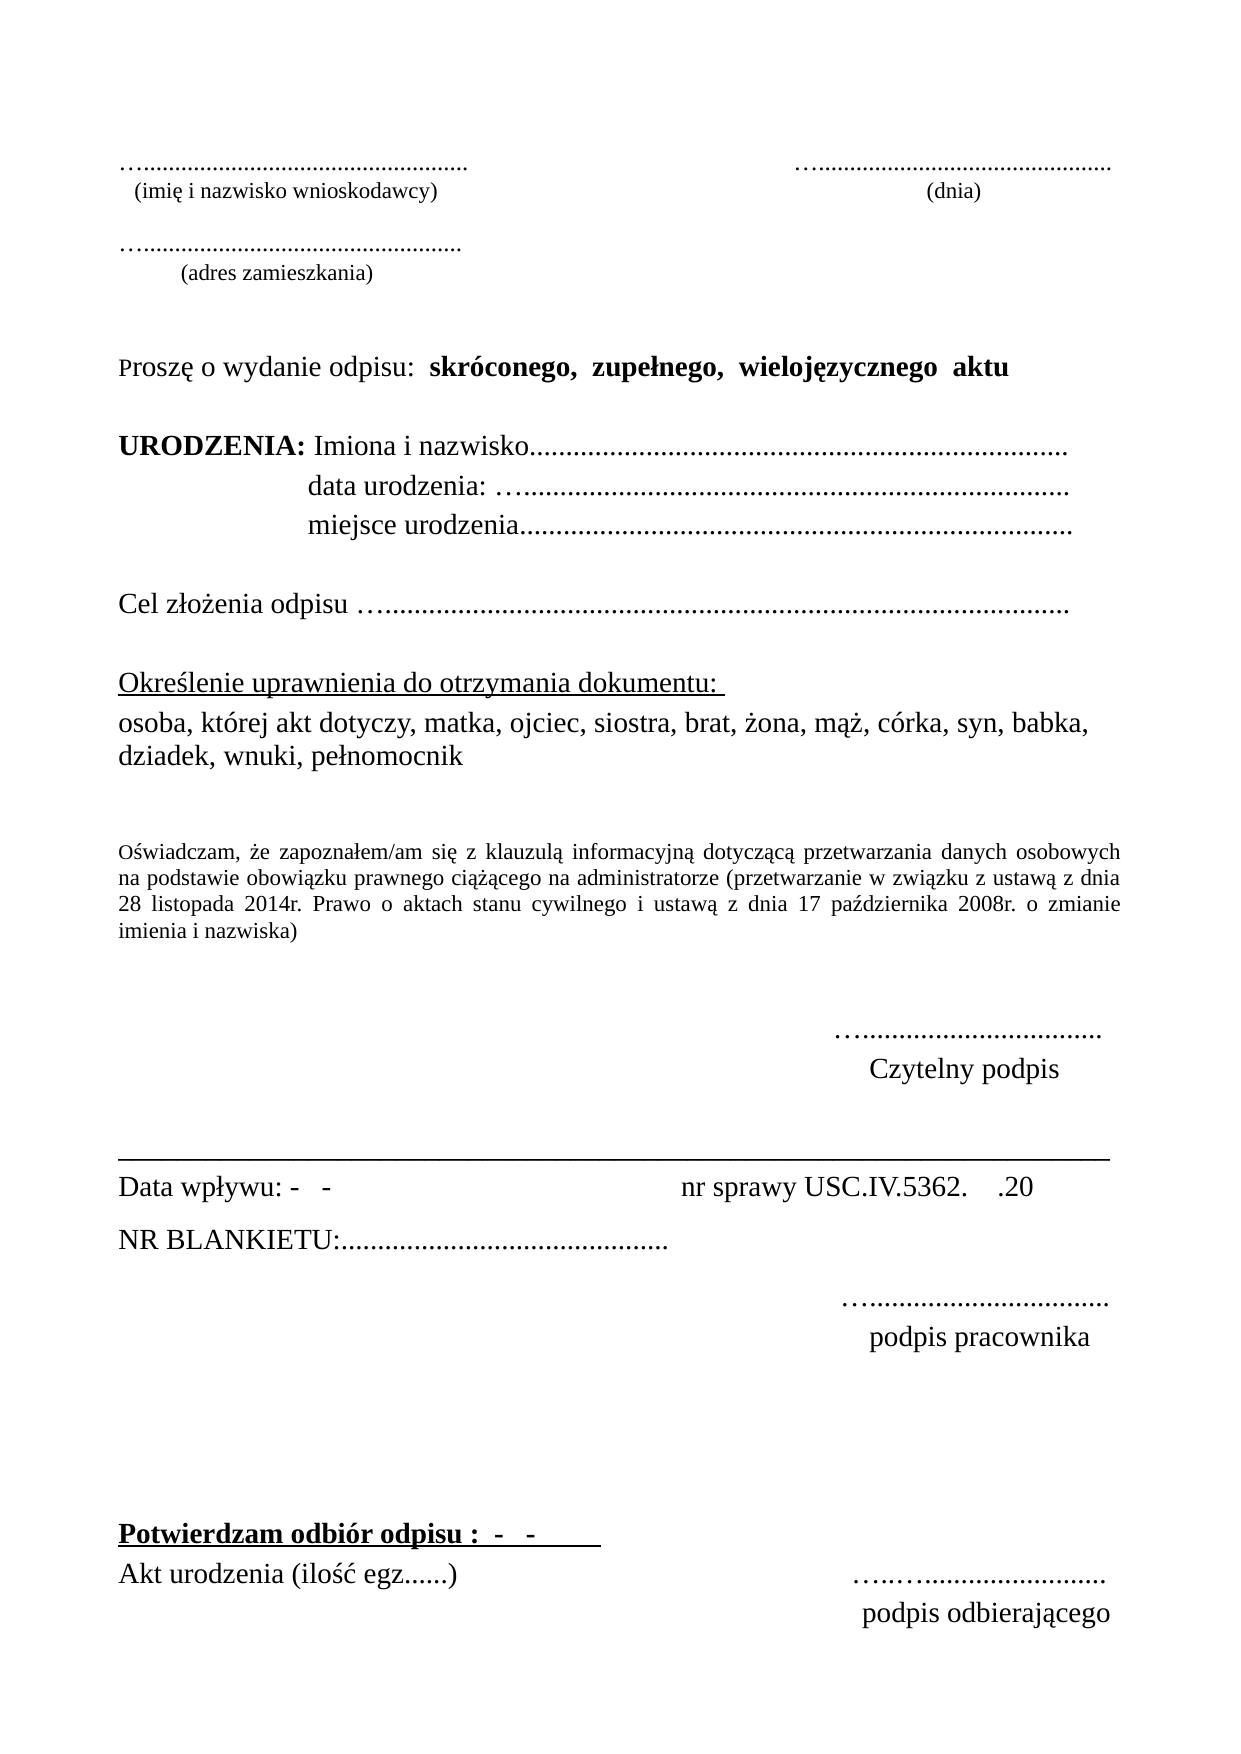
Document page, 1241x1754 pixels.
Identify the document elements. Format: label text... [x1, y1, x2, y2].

text (adres zamieszkania) [118, 257, 1122, 286]
text URODZENIA: Imiona i nazwisko.......................................................................... [118, 428, 1122, 462]
text Czytelny podpis [118, 1051, 1122, 1084]
text …................................. [118, 1011, 1122, 1045]
text podpis pracownika [118, 1319, 1122, 1352]
text podpis odbierającego [118, 1595, 1122, 1629]
text data urodzenia: …........................................................................... [118, 468, 1122, 501]
text Określenie uprawnienia do otrzymania dokumentu: [118, 665, 1122, 699]
text NR BLANKIETU:............................................. [118, 1222, 1122, 1256]
text osoba, której akt dotyczy, matka, ojciec, siostra, brat, żona, mąż, córka, syn, babka, dziadek, wnuki, pełnomocnik [118, 705, 1122, 772]
text Data wpływu: - - nr sprawy USC.IV.5362. .20 [118, 1169, 1122, 1203]
text miejsce urodzenia............................................................................ [118, 507, 1122, 541]
text (imię i nazwisko wnioskodawcy) (dnia) [118, 176, 1122, 204]
text Proszę o wydanie odpisu: skróconego, zupełnego, wielojęzycznego aktu [118, 349, 1122, 383]
text Oświadczam, że zapoznałem/am się z klauzulą informacyjną dotyczącą przetwarzania danych osobowych na podstawie obowiązku prawnego ciążącego na administratorze (przetwarzanie w związku z ustawą z dnia 28 listopada 2014r. Prawo o aktach stanu cywilnego i ustawą z dnia 17 października 2008r. o zmianie imienia i nazwiska) [118, 838, 1122, 943]
text ____________________________________________________________________ [118, 1130, 1122, 1163]
text Akt urodzenia (ilość egz......) …..…......................... [118, 1556, 1122, 1589]
text ….................................................... …............................................... [118, 147, 1122, 176]
text Cel złożenia odpisu ….............................................................................................. [118, 586, 1122, 620]
text …................................................... [118, 228, 1122, 257]
text Potwierdzam odbiór odpisu : - - [118, 1516, 1122, 1550]
text …................................. [118, 1279, 1122, 1313]
